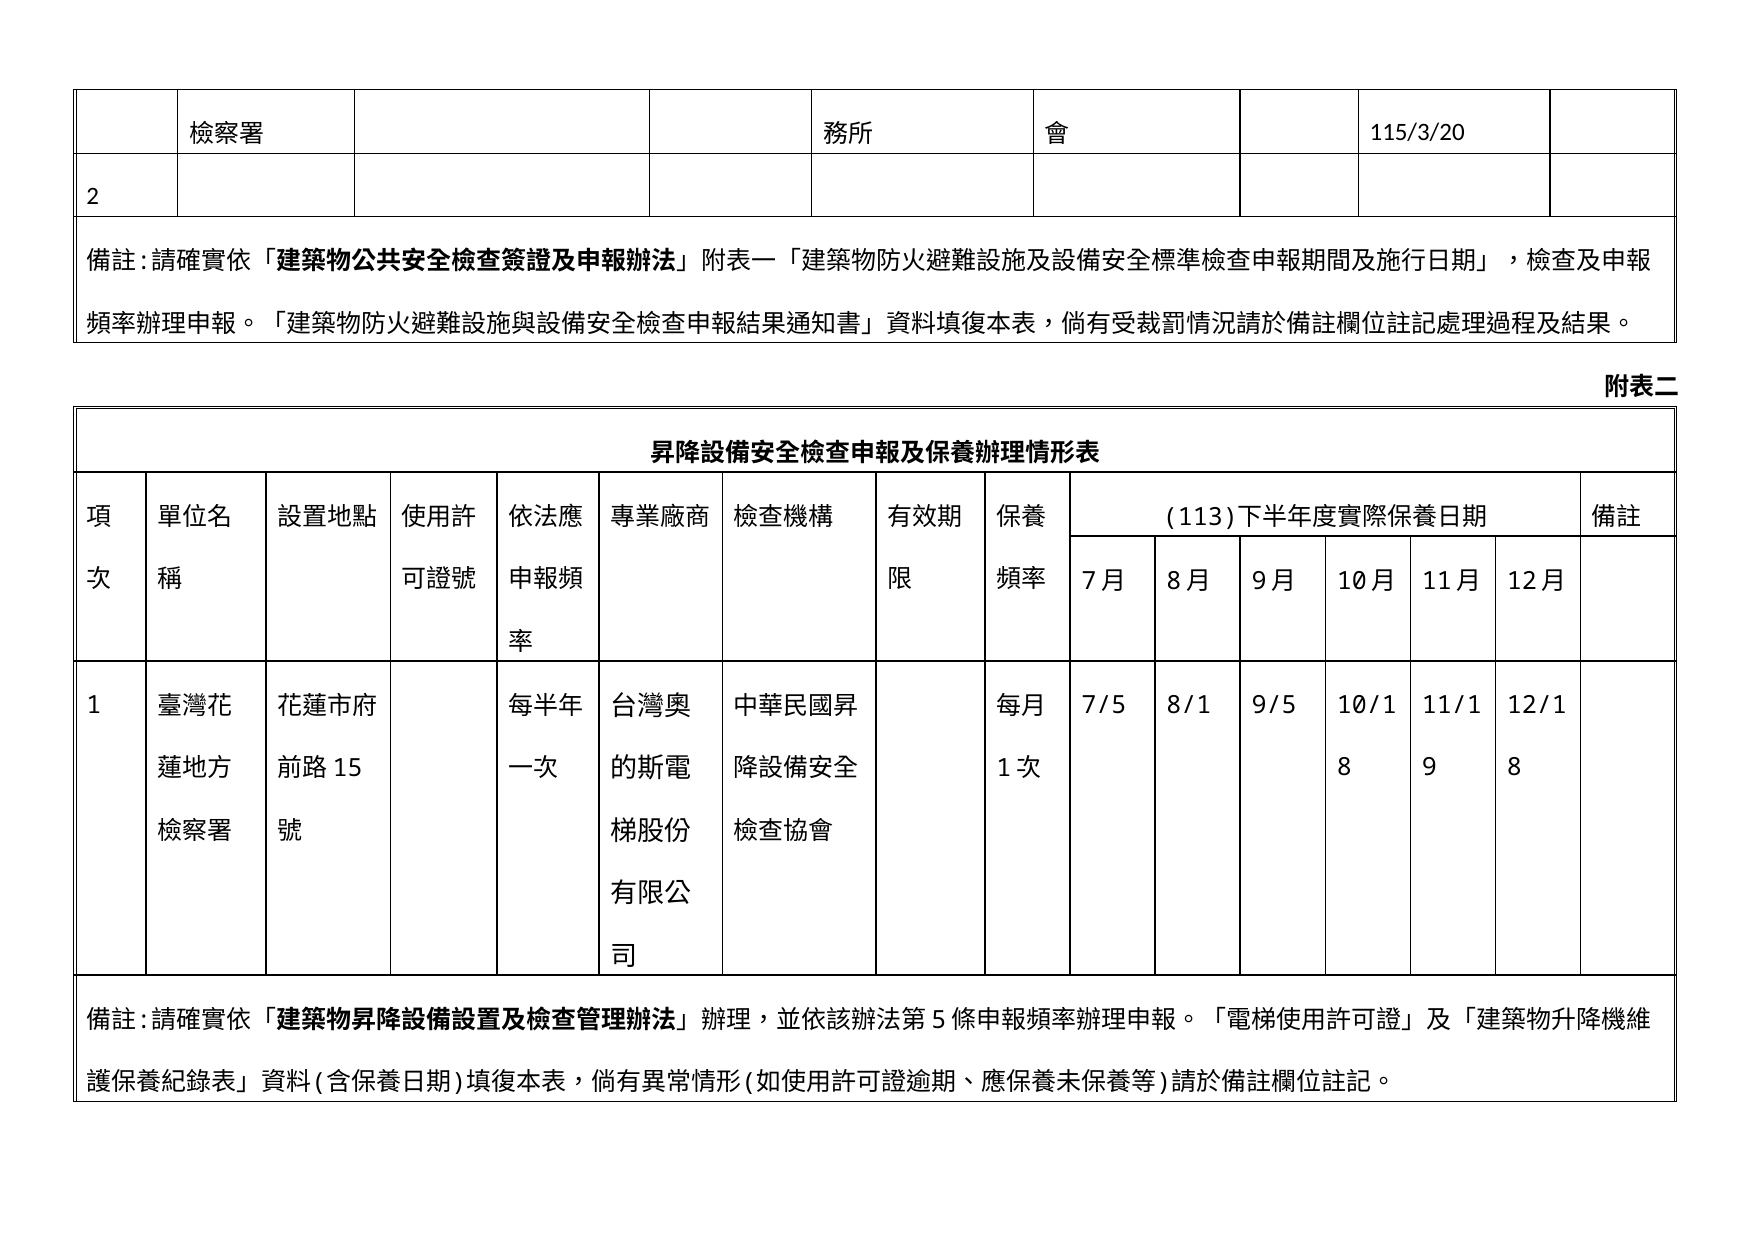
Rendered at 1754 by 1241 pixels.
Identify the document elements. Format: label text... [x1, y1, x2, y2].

table_cell 8/1 [1156, 662, 1239, 974]
table_cell 11月 [1411, 537, 1495, 660]
table_cell [1551, 154, 1674, 216]
table_cell 依法應申報頻率 [498, 473, 598, 660]
table_cell 花蓮市府前路15號 [267, 662, 390, 974]
table_cell 檢察署 [178, 90, 354, 152]
table_cell [1359, 154, 1549, 216]
table_cell 專業廠商 [600, 473, 722, 660]
table_cell 臺灣花蓮地方檢察署 [147, 662, 265, 974]
table_cell 12/18 [1496, 662, 1580, 974]
table_cell 10/18 [1326, 662, 1410, 974]
table_cell 中華民國昇降設備安全檢查協會 [723, 662, 875, 974]
table_cell 2 [77, 154, 177, 216]
table_cell 每半年一次 [498, 662, 598, 974]
table_cell 有效期限 [877, 473, 984, 660]
table_cell 項次 [77, 473, 145, 660]
table_cell [178, 154, 354, 216]
table_cell 115/3/20 [1359, 90, 1549, 152]
table_cell 11/19 [1411, 662, 1495, 974]
table_cell 單位名稱 [147, 473, 265, 660]
table_cell [1034, 154, 1239, 216]
table_cell [1551, 90, 1674, 152]
table_cell 備註:請確實依「建築物公共安全檢查簽證及申報辦法」附表一「建築物防火避難設施及設備安全標準檢查申報期間及施行日期」，檢查及申報頻率辦理申報。「建築物防火避難設施與設備安全檢查申報結果通知書」資料填復本表，倘有受裁罰情況請於備註欄位註記處理過程及結果。 [77, 217, 1674, 342]
table_cell 台灣奧的斯電梯股份有限公司 [600, 662, 722, 974]
table_cell [355, 90, 649, 152]
table_cell 檢查機構 [723, 473, 875, 660]
table_cell 備註 [1581, 473, 1674, 535]
table_cell 7/5 [1071, 662, 1154, 974]
table_cell 10月 [1326, 537, 1410, 660]
table_cell 備註:請確實依「建築物昇降設備設置及檢查管理辦法」辦理，並依該辦法第5條申報頻率辦理申報。「電梯使用許可證」及「建築物升降機維護保養紀錄表」資料(含保養日期)填復本表，倘有異常情形(如使用許可證逾期、應保養未保養等)請於備註欄位註記。 [77, 976, 1674, 1101]
table_cell 7月 [1071, 537, 1154, 660]
text 附表二 [75, 343, 1679, 406]
table_cell 務所 [812, 90, 1033, 152]
table_cell 9月 [1241, 537, 1325, 660]
table_cell 每月 1次 [986, 662, 1069, 974]
table_cell [1241, 90, 1358, 152]
table_cell 設置地點 [267, 473, 390, 660]
table_cell 使用許可證號 [391, 473, 496, 660]
table_cell 1 [77, 662, 145, 974]
table_cell [650, 154, 811, 216]
table_cell 保養頻率 [986, 473, 1069, 660]
table_cell [650, 90, 811, 152]
table_cell [391, 662, 496, 974]
table_cell (113)下半年度實際保養日期 [1071, 473, 1580, 535]
table_cell [812, 154, 1033, 216]
table_cell [1581, 662, 1674, 974]
table_cell 會 [1034, 90, 1239, 152]
table_cell [77, 90, 177, 152]
table_cell 12月 [1496, 537, 1580, 660]
table_cell [877, 662, 984, 974]
table_cell [1581, 537, 1674, 660]
table_cell 9/5 [1241, 662, 1325, 974]
table_cell [1241, 154, 1358, 216]
table_cell [355, 154, 649, 216]
table_cell 8月 [1156, 537, 1239, 660]
table_header 昇降設備安全檢查申報及保養辦理情形表 [77, 409, 1674, 471]
